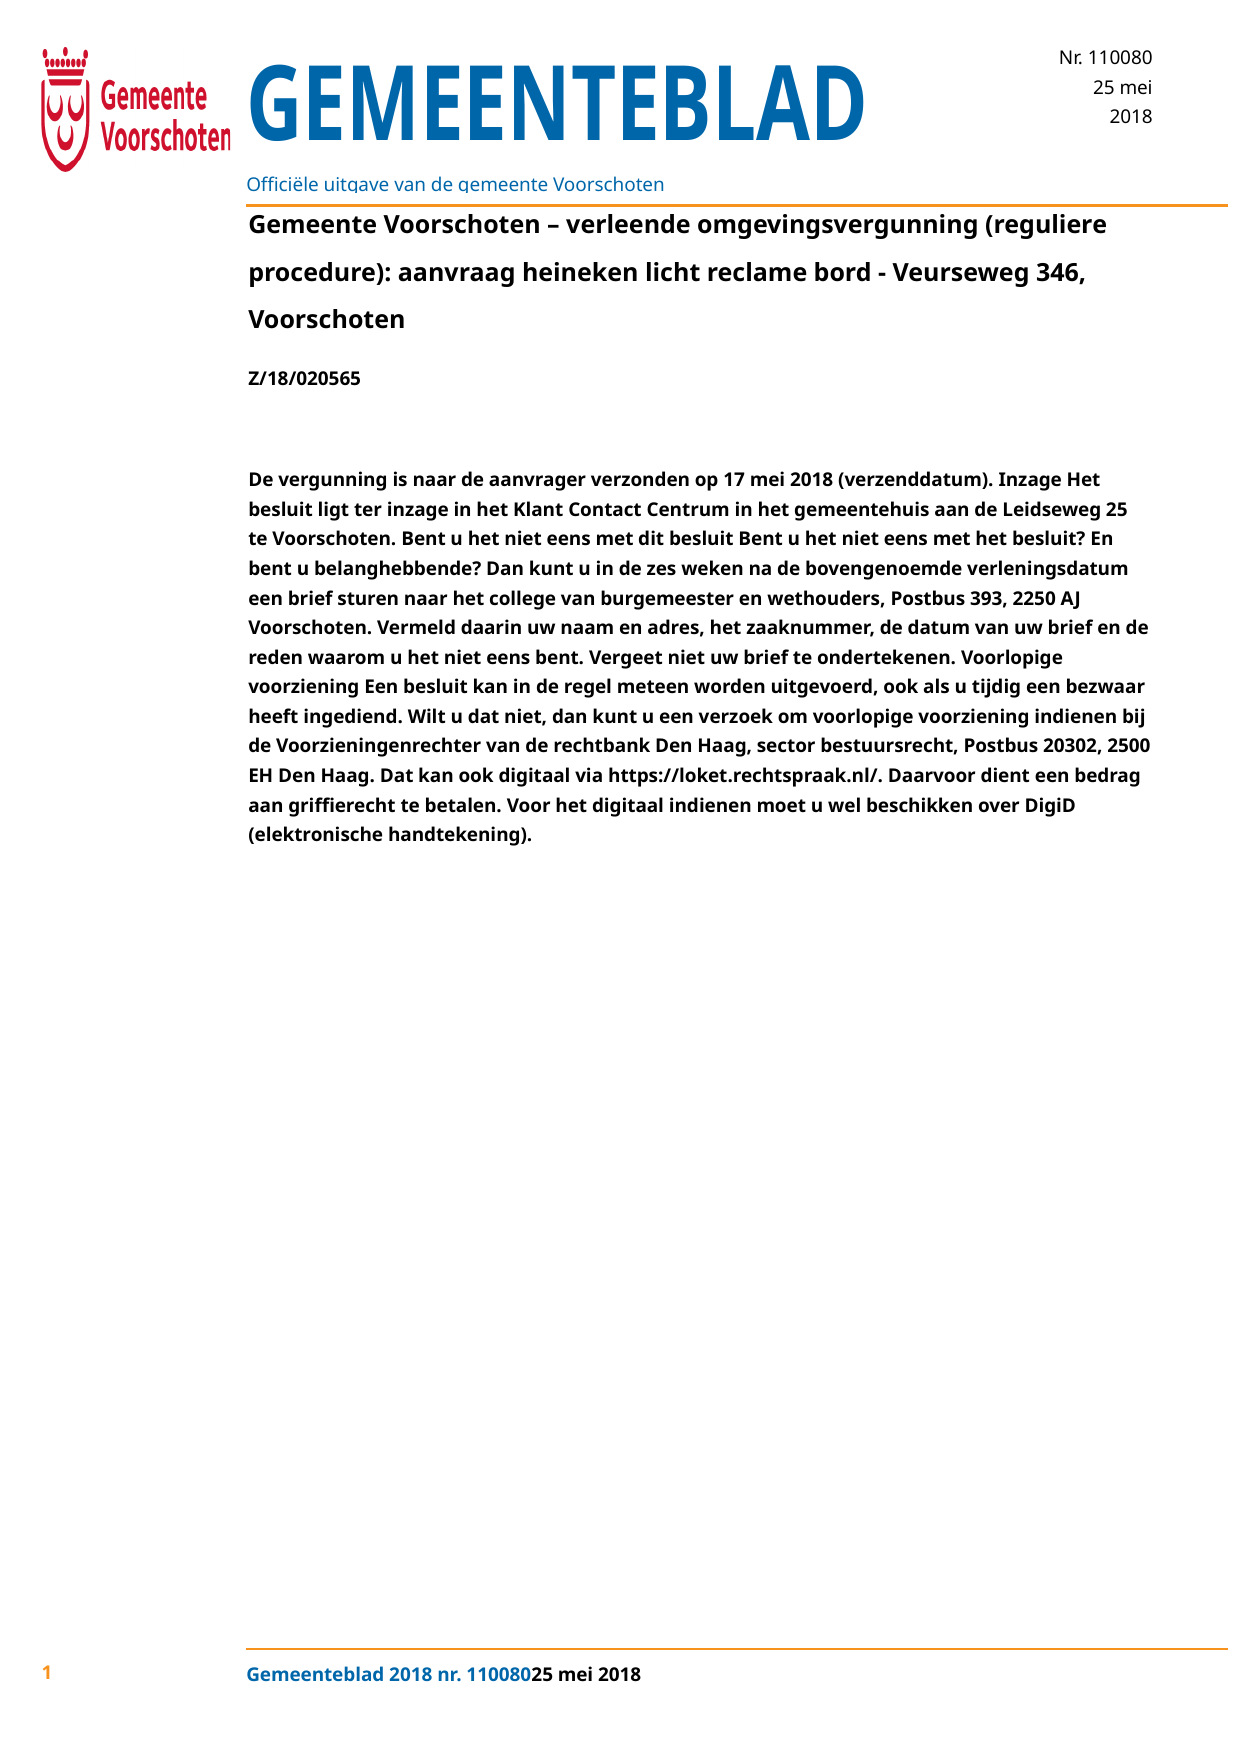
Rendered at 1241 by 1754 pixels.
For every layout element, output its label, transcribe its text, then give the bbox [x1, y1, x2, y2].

picture [41, 47, 231, 172]
text Gemeente Voorschoten – verleende omgevingsvergunning (reguliere procedure): aanvraag heineken licht reclame bord - Veurseweg 346, Voorschoten [248, 207, 1152, 336]
text De vergunning is naar de aanvrager verzonden op 17 mei 2018 (verzenddatum). Inzage Het besluit ligt ter inzage in het Klant Contact Centrum in het gemeentehuis aan de Leidseweg 25 te Voorschoten. Bent u het niet eens met dit besluit Bent u het niet eens met het besluit? En bent u belanghebbende? Dan kunt u in de zes weken na de bovengenoemde verleningsdatum een brief sturen naar het college van burgemeester en wethouders, Postbus 393, 2250 AJ Voorschoten. Vermeld daarin uw naam en adres, het zaaknummer, de datum van uw brief en de reden waarom u het niet eens bent. Vergeet niet uw brief te ondertekenen. Voorlopige voorziening Een besluit kan in de regel meteen worden uitgevoerd, ook als u tijdig een bezwaar heeft ingediend. Wilt u dat niet, dan kunt u een verzoek om voorlopige voorziening indienen bij de Voorzieningenrechter van de rechtbank Den Haag, sector bestuursrecht, Postbus 20302, 2500 EH Den Haag. Dat kan ook digitaal via https://loket.rechtspraak.nl/. Daarvoor dient een bedrag aan griffierecht te betalen. Voor het digitaal indienen moet u wel beschikken over DigiD (elektronische handtekening). [248, 466, 1152, 847]
text Z/18/020565 [248, 366, 1152, 391]
